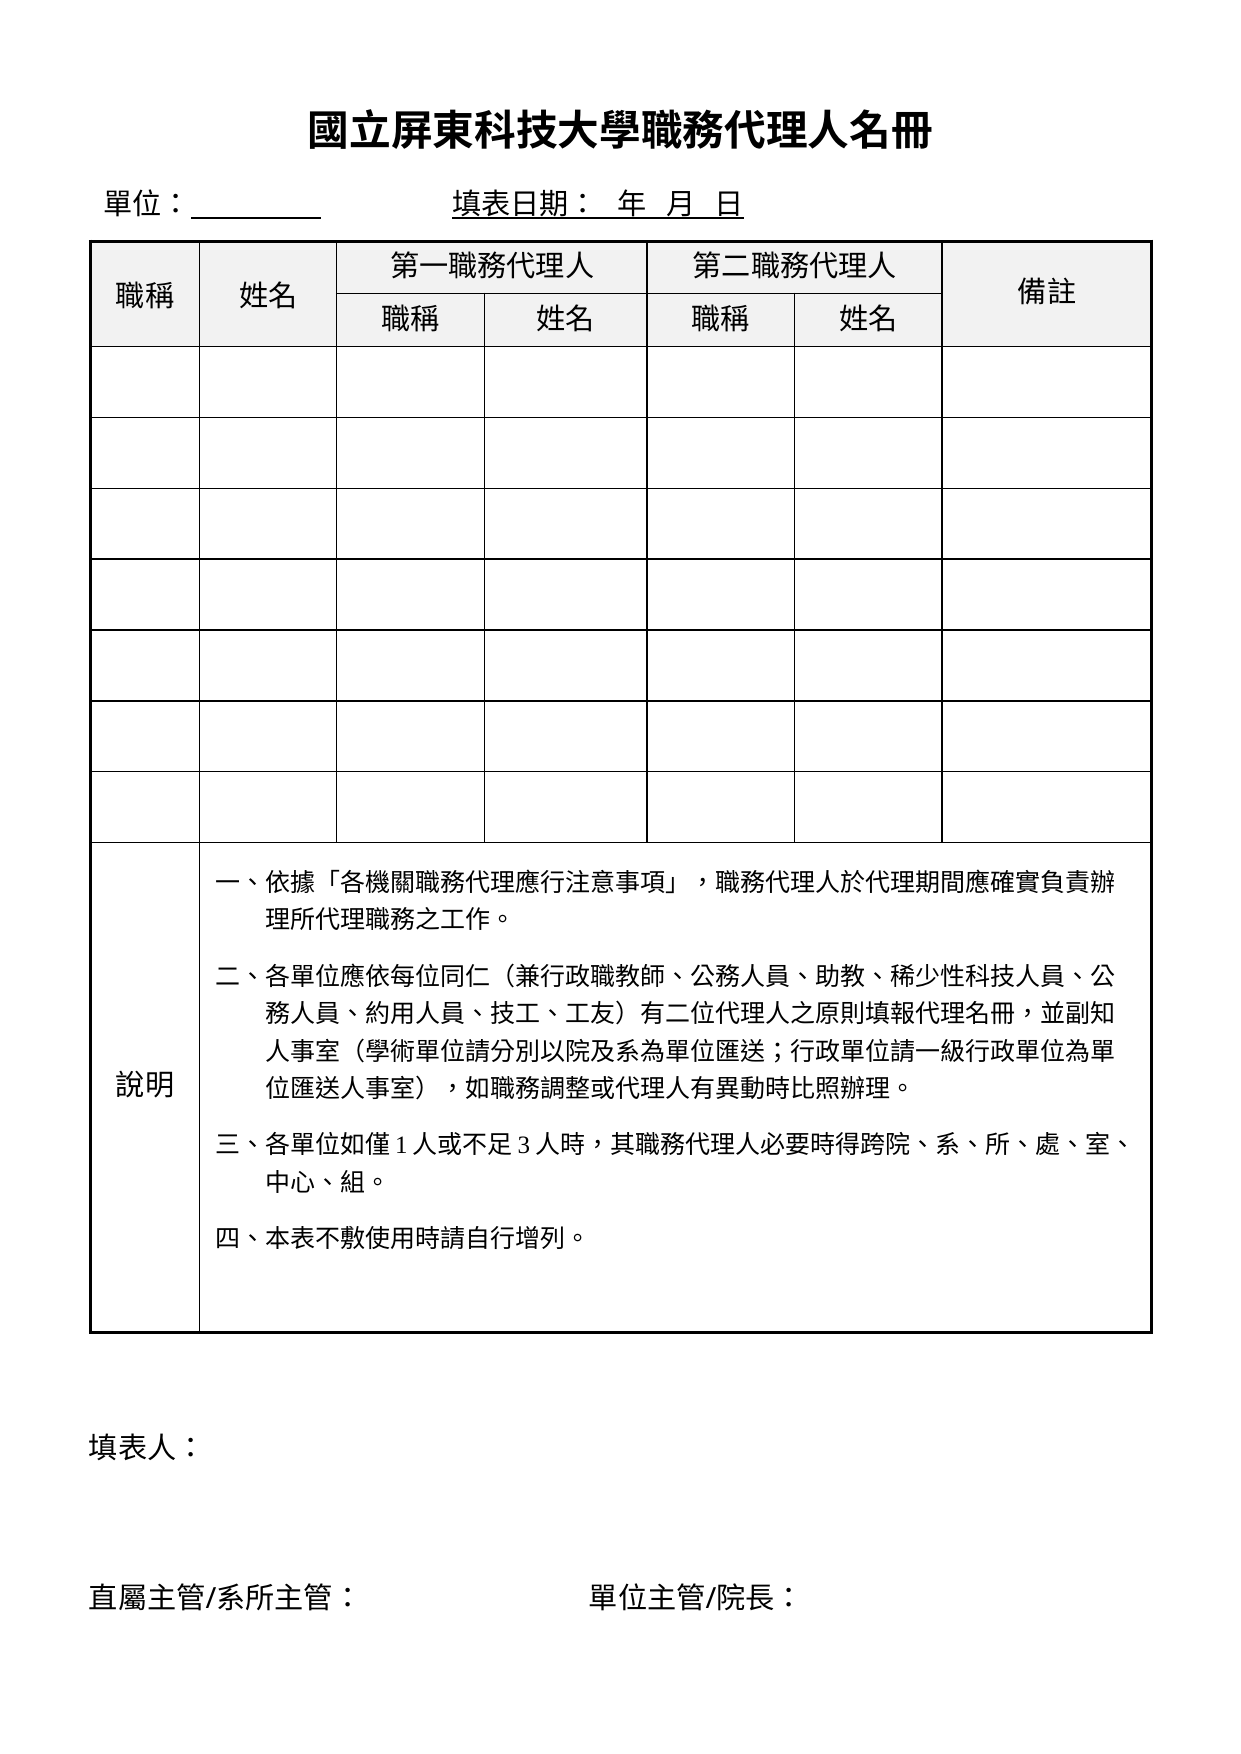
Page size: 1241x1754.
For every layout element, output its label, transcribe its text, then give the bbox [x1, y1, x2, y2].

table_cell [485, 560, 646, 629]
table_cell [485, 418, 646, 487]
table_cell [485, 489, 646, 558]
table_header 職稱 [92, 243, 199, 346]
table_cell [648, 418, 794, 487]
table_cell [648, 772, 794, 842]
table_cell [943, 631, 1150, 700]
table_cell [200, 347, 336, 417]
table_cell [200, 702, 336, 771]
table_cell [92, 702, 199, 771]
text 單位： 填表日期： 年 月 日 [89, 164, 1152, 239]
table_cell [92, 418, 199, 487]
table_cell [795, 631, 941, 700]
table_cell [648, 631, 794, 700]
table_cell [92, 631, 199, 700]
table_cell [337, 418, 484, 487]
table_cell [943, 418, 1150, 487]
table_cell [943, 347, 1150, 417]
table_cell [92, 347, 199, 417]
table_cell [337, 347, 484, 417]
table_header 備註 [943, 243, 1150, 346]
table_cell [795, 418, 941, 487]
table_cell [485, 631, 646, 700]
table_cell 職稱 [648, 294, 794, 346]
text 國立屏東科技大學職務代理人名冊 [89, 89, 1152, 164]
table_cell [795, 560, 941, 629]
table_header 第二職務代理人 [648, 243, 941, 293]
table_cell [943, 560, 1150, 629]
table_cell [200, 772, 336, 842]
table_cell [337, 631, 484, 700]
table_cell [648, 347, 794, 417]
table_cell [485, 772, 646, 842]
table_cell [795, 347, 941, 417]
table_cell [648, 702, 794, 771]
table_cell [648, 489, 794, 558]
table_cell [485, 347, 646, 417]
table_cell 姓名 [485, 294, 646, 346]
table_cell [200, 418, 336, 487]
table_cell [337, 489, 484, 558]
table_cell [200, 560, 336, 629]
table_cell 一、依據「各機關職務代理應行注意事項」，職務代理人於代理期間應確實負責辦理所代理職務之工作。 二、各單位應依每位同仁（兼行政職教師、公務人員、助教、稀少性科技人員、公務人員、約用人員、技工、工友）有二位代理人之原則填報代理名冊，並副知人事室（學術單位請分別以院及系為單位匯送；行政單位請一級行政單位為單位匯送人事室），如職務調整或代理人有異動時比照辦理。 三、各單位如僅1人或不足3人時，其職務代理人必要時得跨院、系、所、處、室、中心、組。 四、本表不敷使用時請自行增列。 [200, 843, 1150, 1331]
table_cell [200, 631, 336, 700]
text 直屬主管/系所主管： 單位主管/院長： [89, 1559, 1152, 1634]
table_cell [943, 702, 1150, 771]
text 填表人： [89, 1409, 1152, 1484]
table_header 姓名 [200, 243, 336, 346]
table_cell [200, 489, 336, 558]
table_cell [795, 772, 941, 842]
table_cell [943, 489, 1150, 558]
table_cell 職稱 [337, 294, 484, 346]
table_cell [795, 489, 941, 558]
table_cell [337, 702, 484, 771]
table_cell [648, 560, 794, 629]
table_cell [337, 560, 484, 629]
table_cell [337, 772, 484, 842]
table_cell [943, 772, 1150, 842]
table_cell [795, 702, 941, 771]
table_cell [92, 489, 199, 558]
table_header 第一職務代理人 [337, 243, 646, 293]
table_cell 說明 [92, 843, 199, 1331]
table_cell [92, 560, 199, 629]
table_cell [92, 772, 199, 842]
table_cell [485, 702, 646, 771]
table_cell 姓名 [795, 294, 941, 346]
